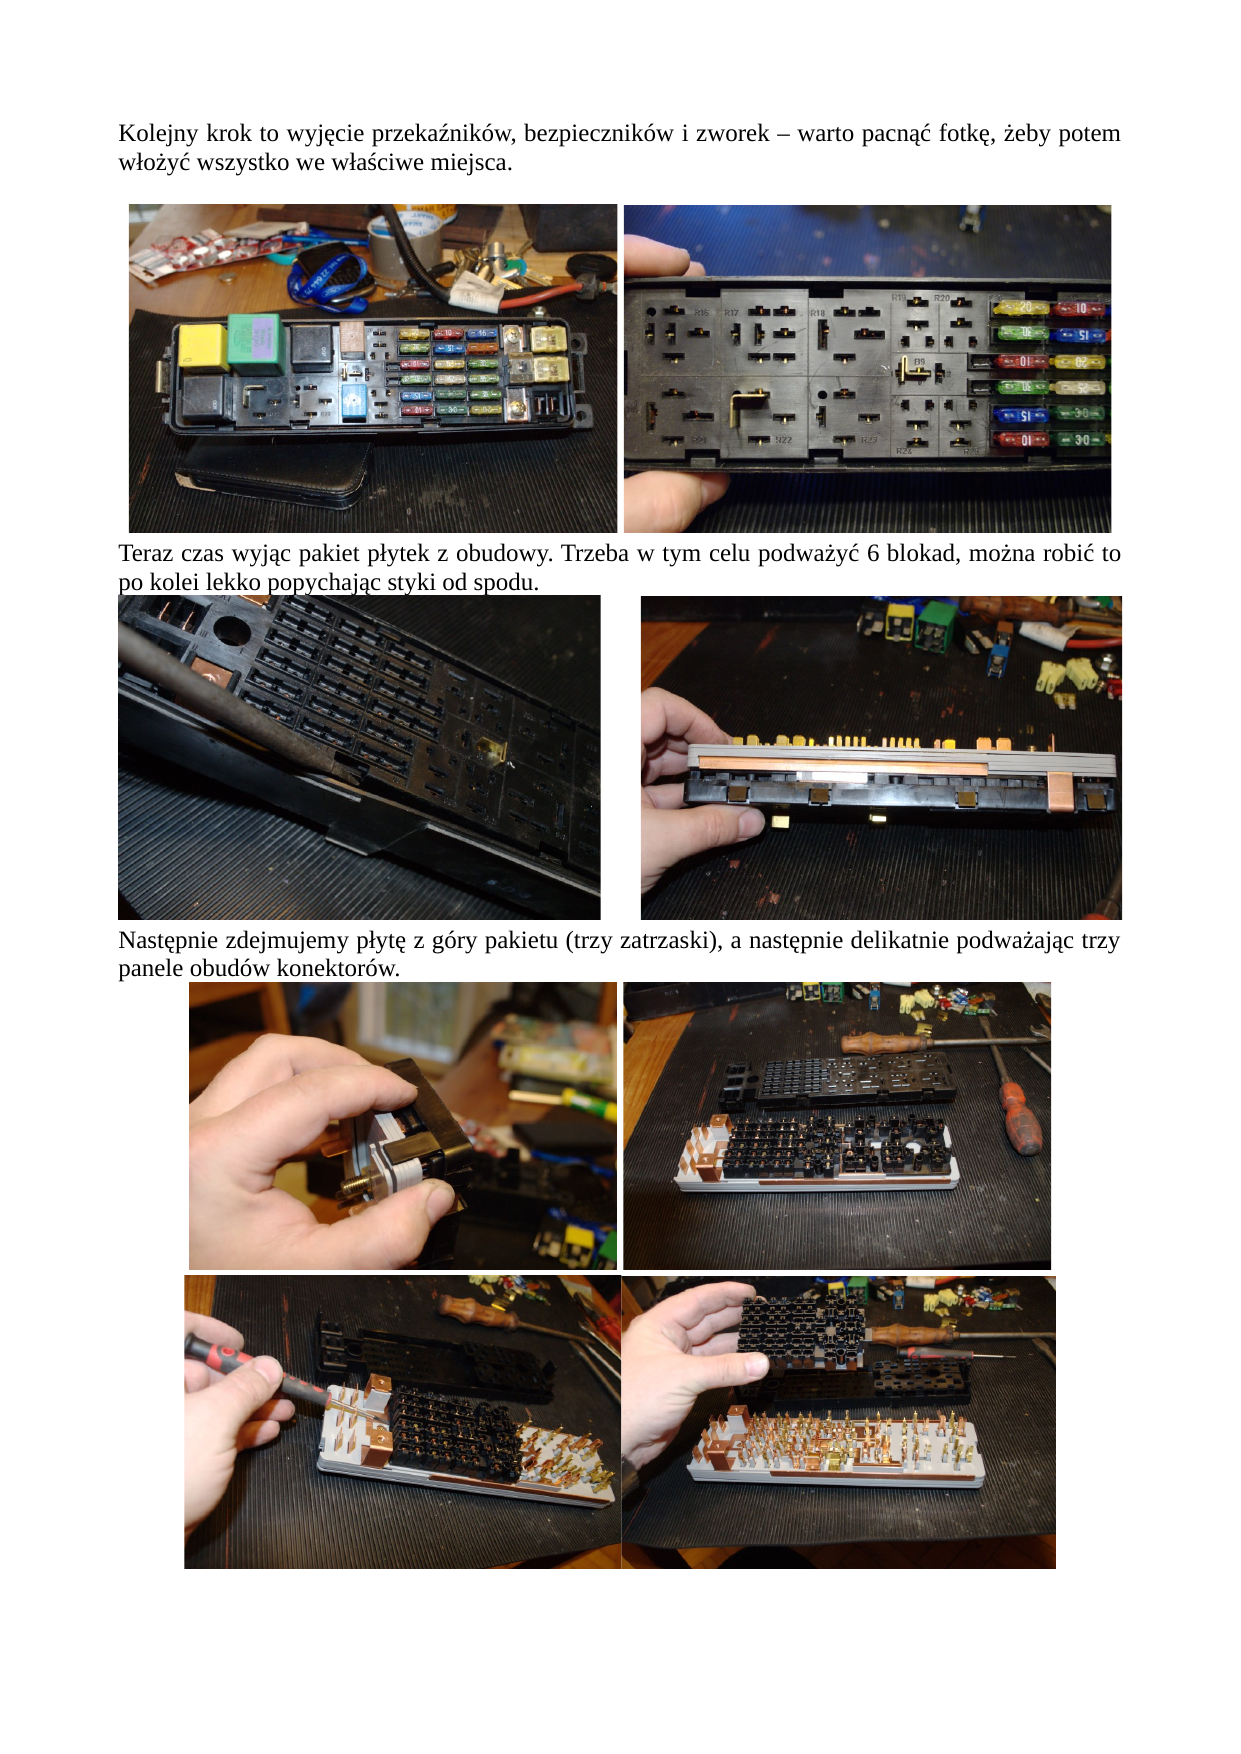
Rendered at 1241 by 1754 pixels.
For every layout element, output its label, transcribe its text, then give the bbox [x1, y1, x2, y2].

text Następnie zdejmujemy płytę z góry pakietu (trzy zatrzaski), a następnie delikatnie podważając trzy panele obudów konektorów. [118, 595, 1122, 982]
picture [128, 204, 618, 533]
picture [640, 596, 1123, 920]
text Kolejny krok to wyjęcie przekaźników, bezpieczników i zworek – warto pacnąć fotkę, żeby potem włożyć wszystko we właściwe miejsca. [118, 118, 1122, 176]
picture [184, 1275, 1056, 1569]
picture [189, 982, 617, 1270]
picture [623, 982, 1052, 1270]
text Teraz czas wyjąc pakiet płytek z obudowy. Trzeba w tym celu podważyć 6 blokad, można robić to po kolei lekko popychając styki od spodu. [118, 538, 1122, 595]
picture [623, 205, 1112, 533]
picture [118, 595, 601, 920]
